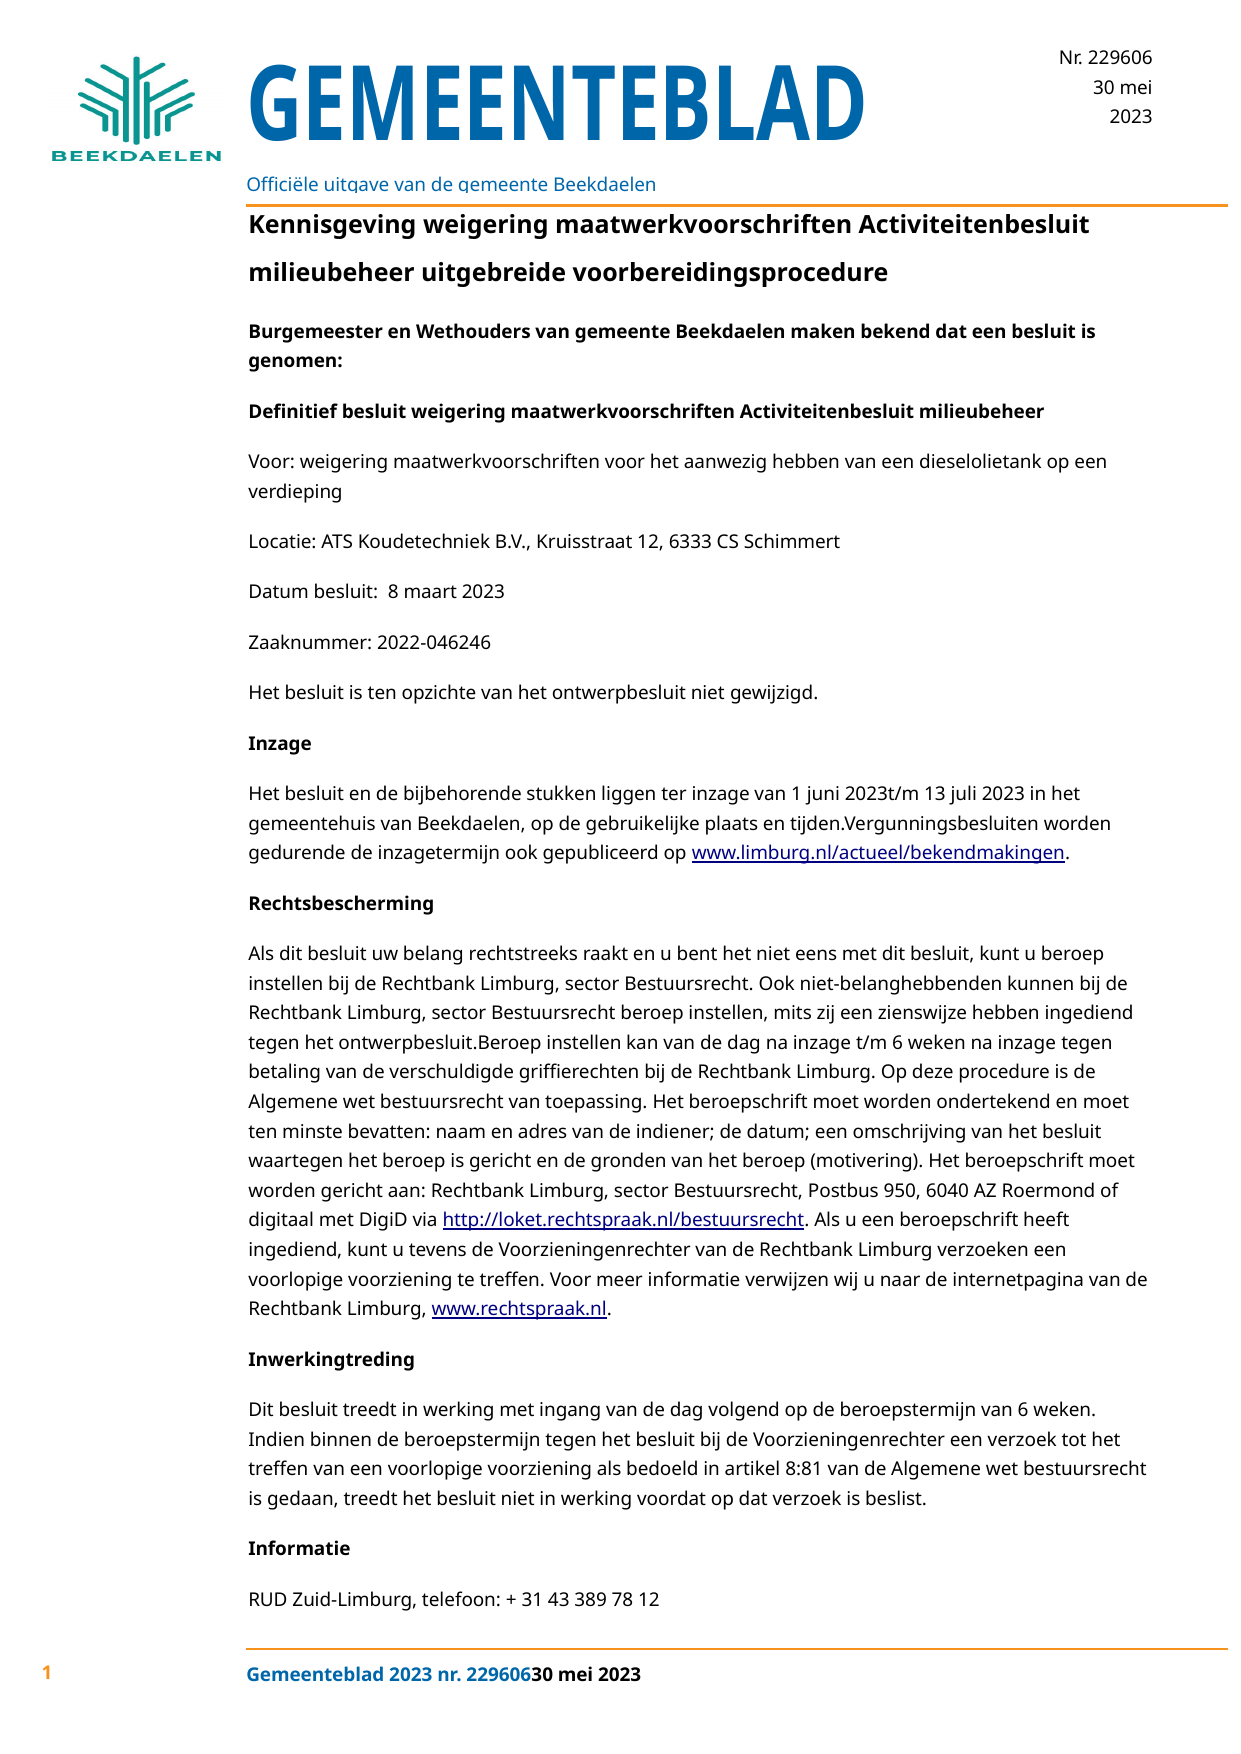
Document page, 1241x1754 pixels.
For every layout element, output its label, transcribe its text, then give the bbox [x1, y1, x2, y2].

text Dit besluit treedt in werking met ingang van de dag volgend op de beroepstermijn van 6 weken. Indien binnen de beroepstermijn tegen het besluit bij de Voorzieningenrechter een verzoek tot het treffen van een voorlopige voorziening als bedoeld in artikel 8:81 van de Algemene wet bestuursrecht is gedaan, treedt het besluit niet in werking voordat op dat verzoek is beslist. [248, 1396, 1152, 1511]
text Definitief besluit weigering maatwerkvoorschriften Activiteitenbesluit milieubeheer [248, 398, 1152, 424]
text Burgemeester en Wethouders van gemeente Beekdaelen maken bekend dat een besluit is genomen: [248, 318, 1152, 373]
text Informatie [248, 1535, 1152, 1561]
text Rechtsbescherming [248, 890, 1152, 916]
text Voor: weigering maatwerkvoorschriften voor het aanwezig hebben van een dieselolietank op een verdieping [248, 448, 1152, 504]
text Het besluit is ten opzichte van het ontwerpbesluit niet gewijzigd. [248, 679, 1152, 705]
text Het besluit en de bijbehorende stukken liggen ter inzage van 1 juni 2023t/m 13 juli 2023 in het gemeentehuis van Beekdaelen, op de gebruikelijke plaats en tijden.Vergunningsbesluiten worden gedurende de inzagetermijn ook gepubliceerd op www.limburg.nl/actueel/bekendmakingen. [248, 780, 1152, 865]
text Inwerkingtreding [248, 1346, 1152, 1372]
text Datum besluit: 8 maart 2023 [248, 579, 1152, 604]
text RUD Zuid-Limburg, telefoon: + 31 43 389 78 12 [248, 1586, 1152, 1612]
text Als dit besluit uw belang rechtstreeks raakt en u bent het niet eens met dit besluit, kunt u beroep instellen bij de Rechtbank Limburg, sector Bestuursrecht. Ook niet-belanghebbenden kunnen bij de Rechtbank Limburg, sector Bestuursrecht beroep instellen, mits zij een zienswijze hebben ingediend tegen het ontwerpbesluit.Beroep instellen kan van de dag na inzage t/m 6 weken na inzage tegen betaling van de verschuldigde griffierechten bij de Rechtbank Limburg. Op deze procedure is de Algemene wet bestuursrecht van toepassing. Het beroepschrift moet worden ondertekend en moet ten minste bevatten: naam en adres van de indiener; de datum; een omschrijving van het besluit waartegen het beroep is gericht en de gronden van het beroep (motivering). Het beroepschrift moet worden gericht aan: Rechtbank Limburg, sector Bestuursrecht, Postbus 950, 6040 AZ Roermond of digitaal met DigiD via http://loket.rechtspraak.nl/bestuursrecht. Als u een beroepschrift heeft ingediend, kunt u tevens de Voorzieningenrechter van de Rechtbank Limburg verzoeken een voorlopige voorziening te treffen. Voor meer informatie verwijzen wij u naar de internetpagina van de Rechtbank Limburg, www.rechtspraak.nl. [248, 940, 1152, 1321]
text Locatie: ATS Koudetechniek B.V., Kruisstraat 12, 6333 CS Schimmert [248, 528, 1152, 554]
text Zaaknummer: 2022-046246 [248, 629, 1152, 655]
picture [41, 47, 231, 172]
text Kennisgeving weigering maatwerkvoorschriften Activiteitenbesluit milieubeheer uitgebreide voorbereidingsprocedure [248, 207, 1152, 288]
text Inzage [248, 730, 1152, 756]
